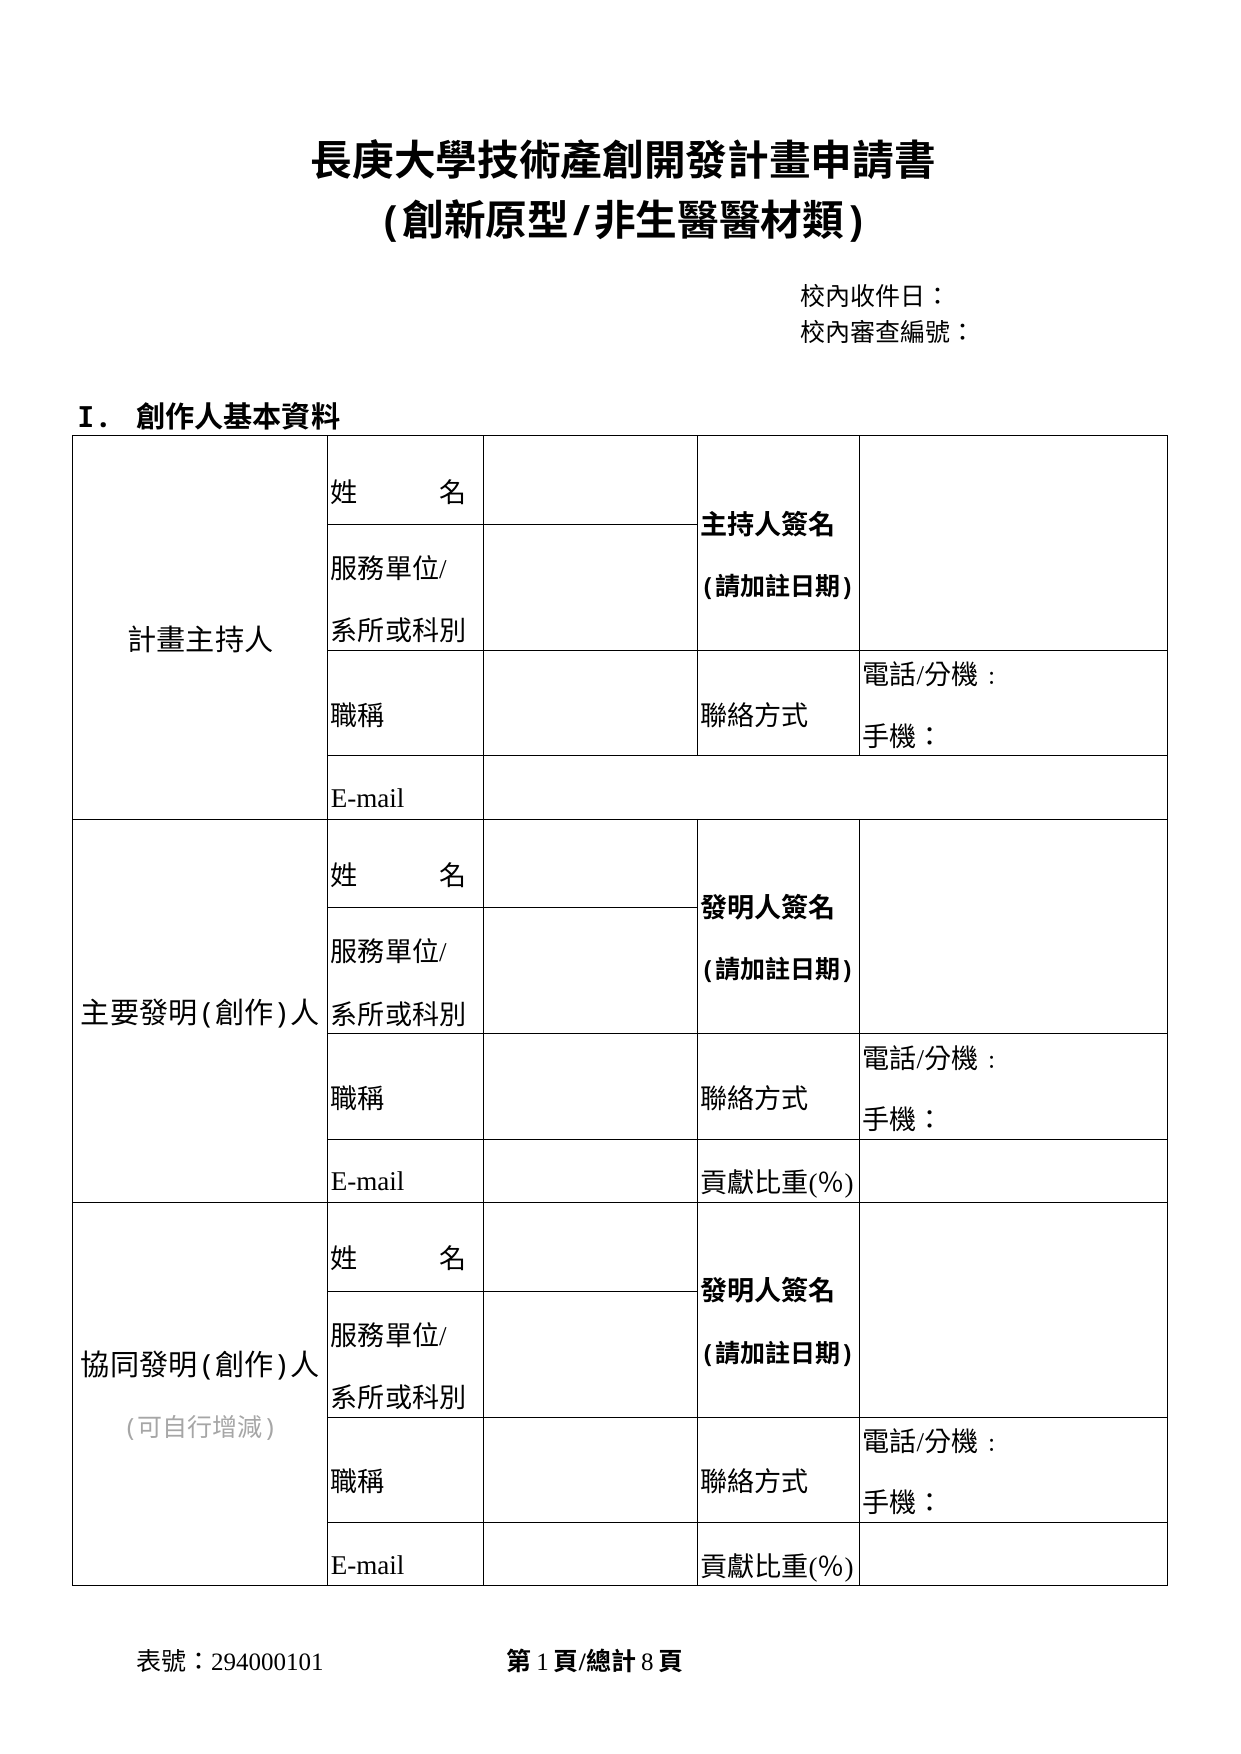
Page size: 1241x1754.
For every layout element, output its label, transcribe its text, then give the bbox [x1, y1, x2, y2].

text 校內收件日： [800, 276, 1058, 312]
table_cell 主要發明(創作)人 [73, 820, 327, 1202]
table_cell [484, 525, 697, 650]
table_cell [484, 1523, 697, 1585]
text 長庚大學技術產創開發計畫申請書 [77, 127, 1169, 187]
table_cell 職稱 [328, 651, 483, 755]
table_header [860, 436, 1167, 650]
table_cell [484, 820, 697, 907]
table_cell [484, 1292, 697, 1417]
table_cell [860, 1140, 1167, 1202]
table_cell [484, 1034, 697, 1138]
table_cell E-mail [328, 756, 483, 819]
table_cell 電話/分機﹕ 手機： [860, 1418, 1167, 1522]
table_cell [484, 1418, 697, 1522]
table_cell E-mail [328, 1523, 483, 1585]
table_cell E-mail [328, 1140, 483, 1202]
table_cell [484, 908, 697, 1033]
table_cell 貢獻比重(％) [698, 1523, 859, 1585]
table_cell 貢獻比重(％) [698, 1140, 859, 1202]
table_cell 發明人簽名 (請加註日期) [698, 1203, 859, 1417]
table_cell 聯絡方式 [698, 1034, 859, 1138]
table_cell [484, 1140, 697, 1202]
table_cell 協同發明(創作)人 (可自行增減) [73, 1203, 327, 1585]
text 校內審查編號： [800, 312, 1111, 349]
table_cell 姓 名 [328, 1203, 483, 1291]
table_cell 電話/分機﹕ 手機： [860, 651, 1167, 755]
table_cell 發明人簽名 (請加註日期) [698, 820, 859, 1033]
table_cell [860, 1523, 1167, 1585]
table_header 計畫主持人 [73, 436, 327, 819]
table_cell 服務單位/ 系所或科別 [328, 525, 483, 650]
table_cell 職稱 [328, 1034, 483, 1138]
table_cell 電話/分機﹕ 手機： [860, 1034, 1167, 1138]
table_cell 姓 名 [328, 820, 483, 907]
table_cell 職稱 [328, 1418, 483, 1522]
text (創新原型/非生醫醫材類) [77, 187, 1169, 248]
table_cell 聯絡方式 [698, 1418, 859, 1522]
list 創作人基本資料 [77, 373, 1104, 435]
table_cell [484, 651, 697, 755]
table_header 主持人簽名(請加註日期) [698, 436, 859, 650]
table_header [484, 436, 697, 524]
table_cell 聯絡方式 [698, 651, 859, 755]
table_cell 服務單位/ 系所或科別 [328, 1292, 483, 1417]
table_cell 服務單位/ 系所或科別 [328, 908, 483, 1033]
table_cell [860, 1203, 1167, 1417]
table_cell [484, 756, 1167, 819]
table_cell [484, 1203, 697, 1291]
table_cell [860, 820, 1167, 1033]
table_header 姓 名 [328, 436, 483, 524]
